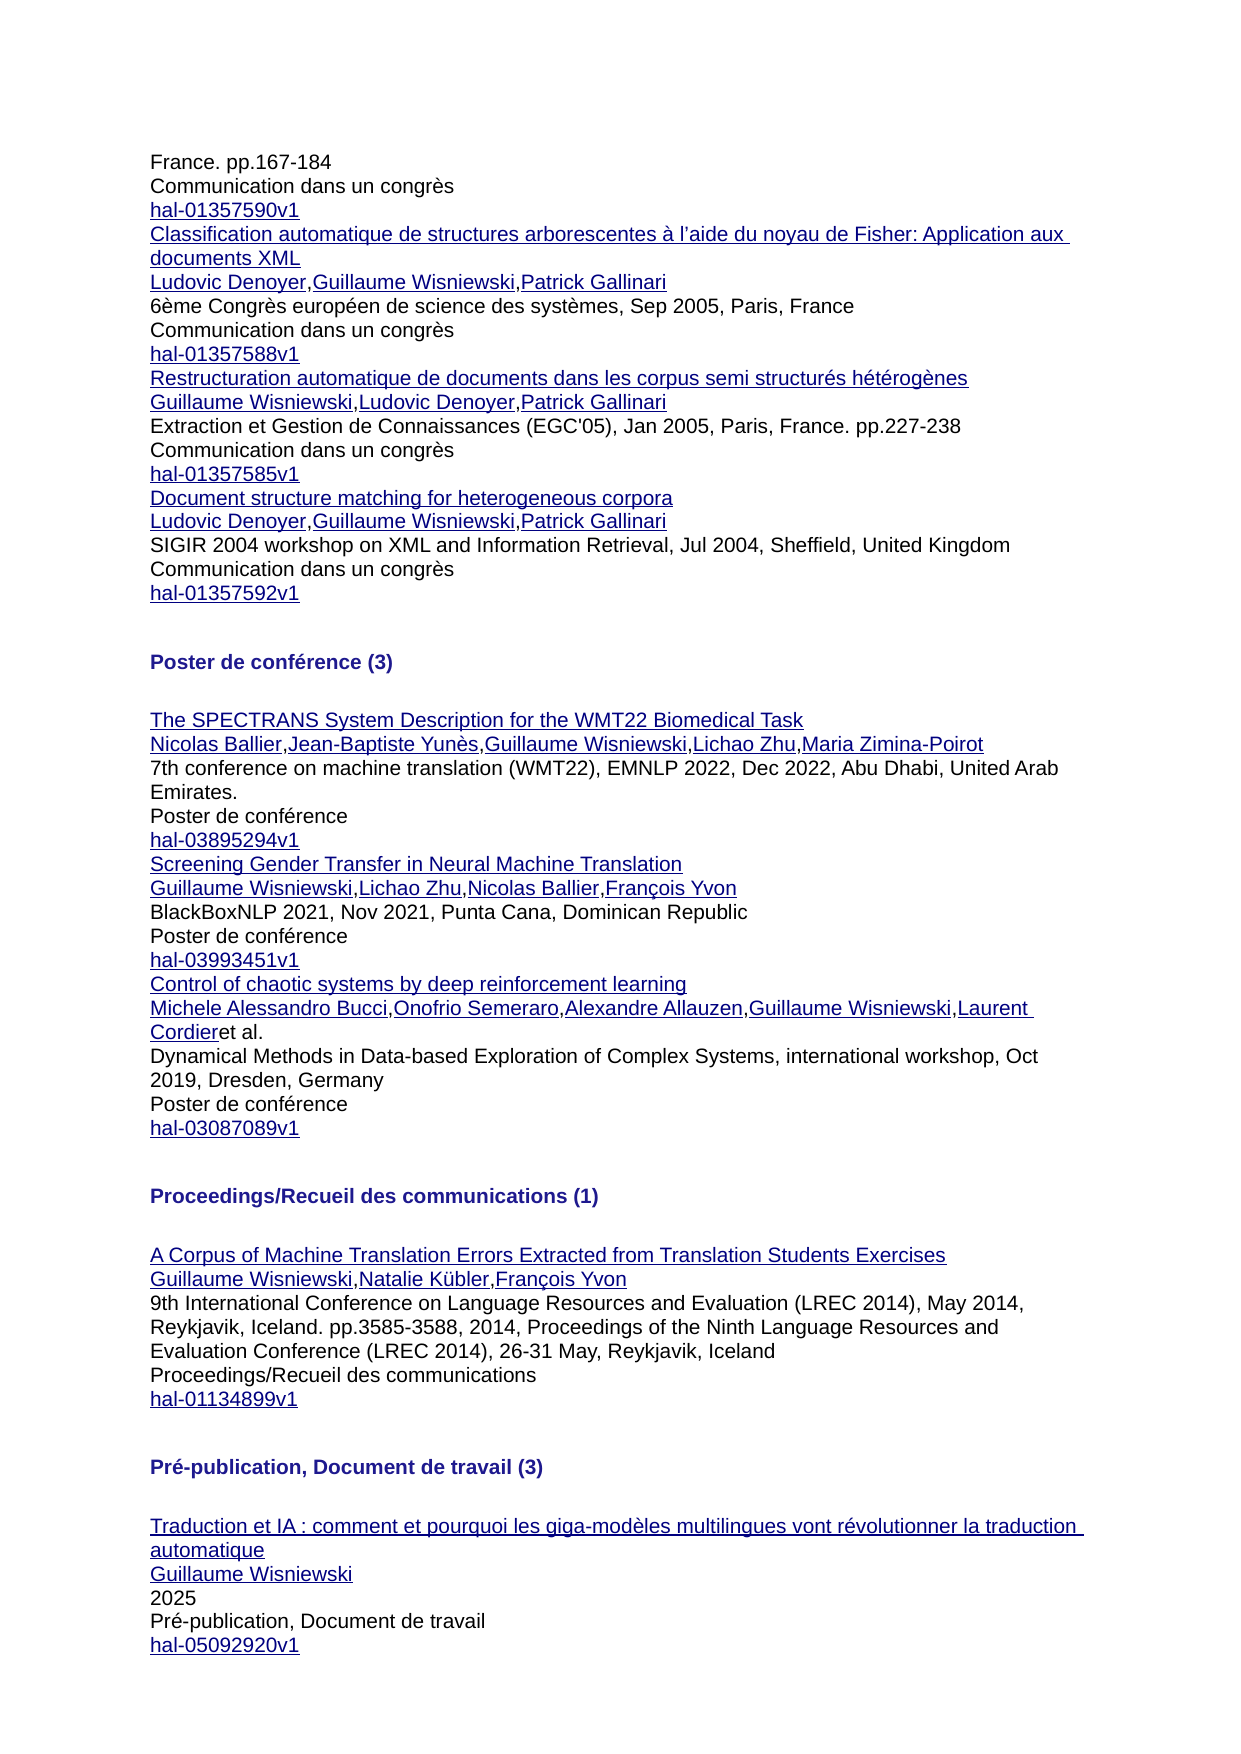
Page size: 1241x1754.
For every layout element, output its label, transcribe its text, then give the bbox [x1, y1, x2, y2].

table_header The SPECTRANS System Description for the WMT22 Biomedical Task Nicolas Ballier,Jean-Baptiste Yunès,Guillaume Wisniewski,Lichao Zhu,Maria Zimina-Poirot 7th conference on machine translation (WMT22), EMNLP 2022, Dec 2022, Abu Dhabi, United Arab Emirates. Poster de conférence hal-03895294v1 [150, 708, 1090, 852]
table_cell Document structure matching for heterogeneous corpora Ludovic Denoyer,Guillaume Wisniewski,Patrick Gallinari SIGIR 2004 workshop on XML and Information Retrieval, Jul 2004, Sheffield, United Kingdom Communication dans un congrès hal-01357592v1 [150, 485, 1090, 605]
table_header A Corpus of Machine Translation Errors Extracted from Translation Students Exercises Guillaume Wisniewski,Natalie Kübler,François Yvon 9th International Conference on Language Resources and Evaluation (LREC 2014), May 2014, Reykjavik, Iceland. pp.3585-3588, 2014, Proceedings of the Ninth Language Resources and Evaluation Conference (LREC 2014), 26-31 May, Reykjavik, Iceland Proceedings/Recueil des communications hal-01134899v1 [150, 1243, 1090, 1410]
table_cell France. pp.167-184 Communication dans un congrès hal-01357590v1 [150, 150, 1090, 222]
subtitle Pré-publication, Document de travail (3) [150, 1455, 1090, 1479]
table_cell Control of chaotic systems by deep reinforcement learning Michele Alessandro Bucci,Onofrio Semeraro,Alexandre Allauzen,Guillaume Wisniewski,Laurent Cordieret al. Dynamical Methods in Data-based Exploration of Complex Systems, international workshop, Oct 2019, Dresden, Germany Poster de conférence hal-03087089v1 [150, 972, 1090, 1139]
table_cell Screening Gender Transfer in Neural Machine Translation Guillaume Wisniewski,Lichao Zhu,Nicolas Ballier,François Yvon BlackBoxNLP 2021, Nov 2021, Punta Cana, Dominican Republic Poster de conférence hal-03993451v1 [150, 852, 1090, 972]
table_cell Classification automatique de structures arborescentes à l’aide du noyau de Fisher: Application aux documents XML Ludovic Denoyer,Guillaume Wisniewski,Patrick Gallinari 6ème Congrès européen de science des systèmes, Sep 2005, Paris, France Communication dans un congrès hal-01357588v1 [150, 222, 1090, 366]
subtitle Poster de conférence (3) [150, 650, 1090, 674]
table_cell Restructuration automatique de documents dans les corpus semi structurés hétérogènes Guillaume Wisniewski,Ludovic Denoyer,Patrick Gallinari Extraction et Gestion de Connaissances (EGC'05), Jan 2005, Paris, France. pp.227-238 Communication dans un congrès hal-01357585v1 [150, 366, 1090, 485]
table_header Traduction et IA : comment et pourquoi les giga-modèles multilingues vont révolutionner la traduction automatique Guillaume Wisniewski 2025 Pré-publication, Document de travail hal-05092920v1 [150, 1514, 1090, 1657]
subtitle Proceedings/Recueil des communications (1) [150, 1184, 1090, 1208]
